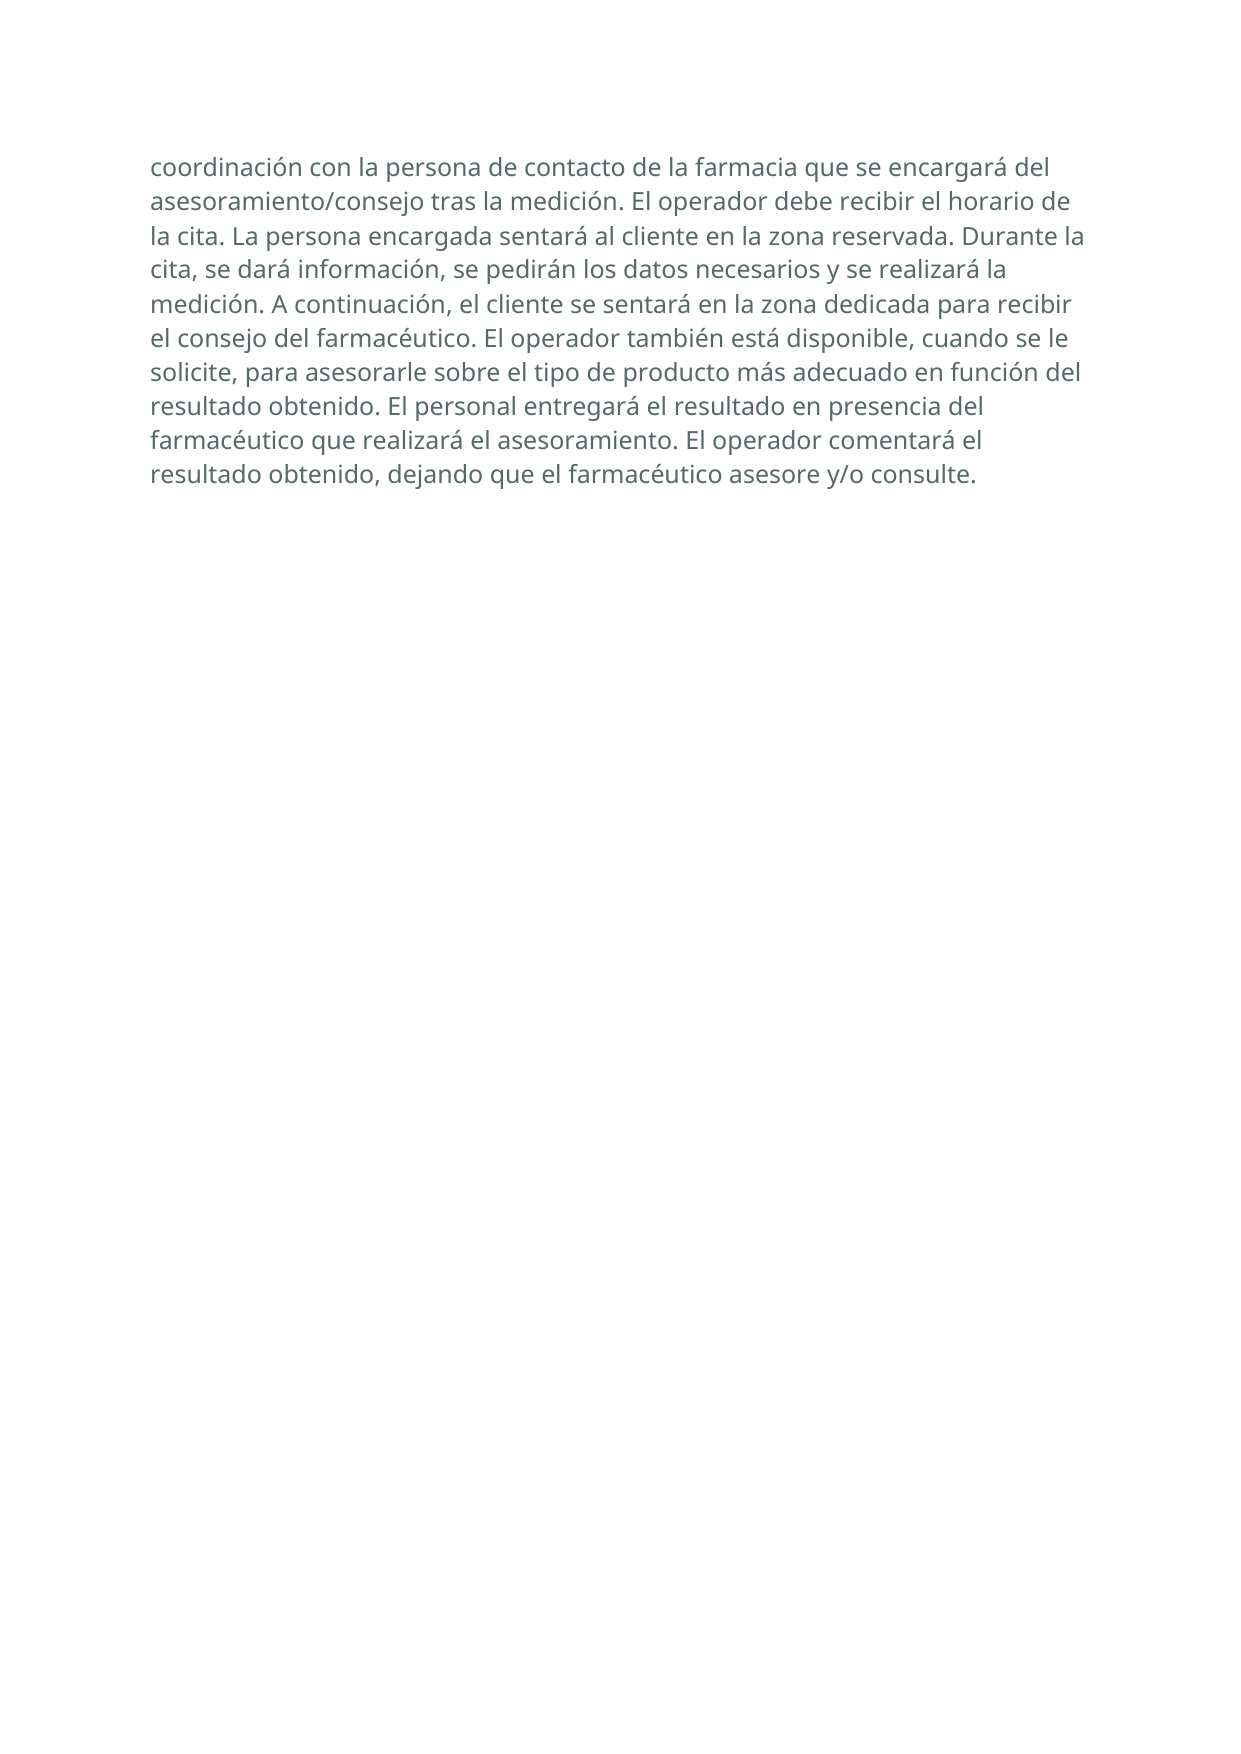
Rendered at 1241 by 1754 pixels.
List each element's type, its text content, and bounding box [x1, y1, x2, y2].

text coordinación con la persona de contacto de la farmacia que se encargará del asesoramiento/consejo tras la medición. El operador debe recibir el horario de la cita. La persona encargada sentará al cliente en la zona reservada. Durante la cita, se dará información, se pedirán los datos necesarios y se realizará la medición. A continuación, el cliente se sentará en la zona dedicada para recibir el consejo del farmacéutico. El operador también está disponible, cuando se le solicite, para asesorarle sobre el tipo de producto más adecuado en función del resultado obtenido. El personal entregará el resultado en presencia del farmacéutico que realizará el asesoramiento. El operador comentará el resultado obtenido, dejando que el farmacéutico asesore y/o consulte. [150, 150, 1090, 491]
